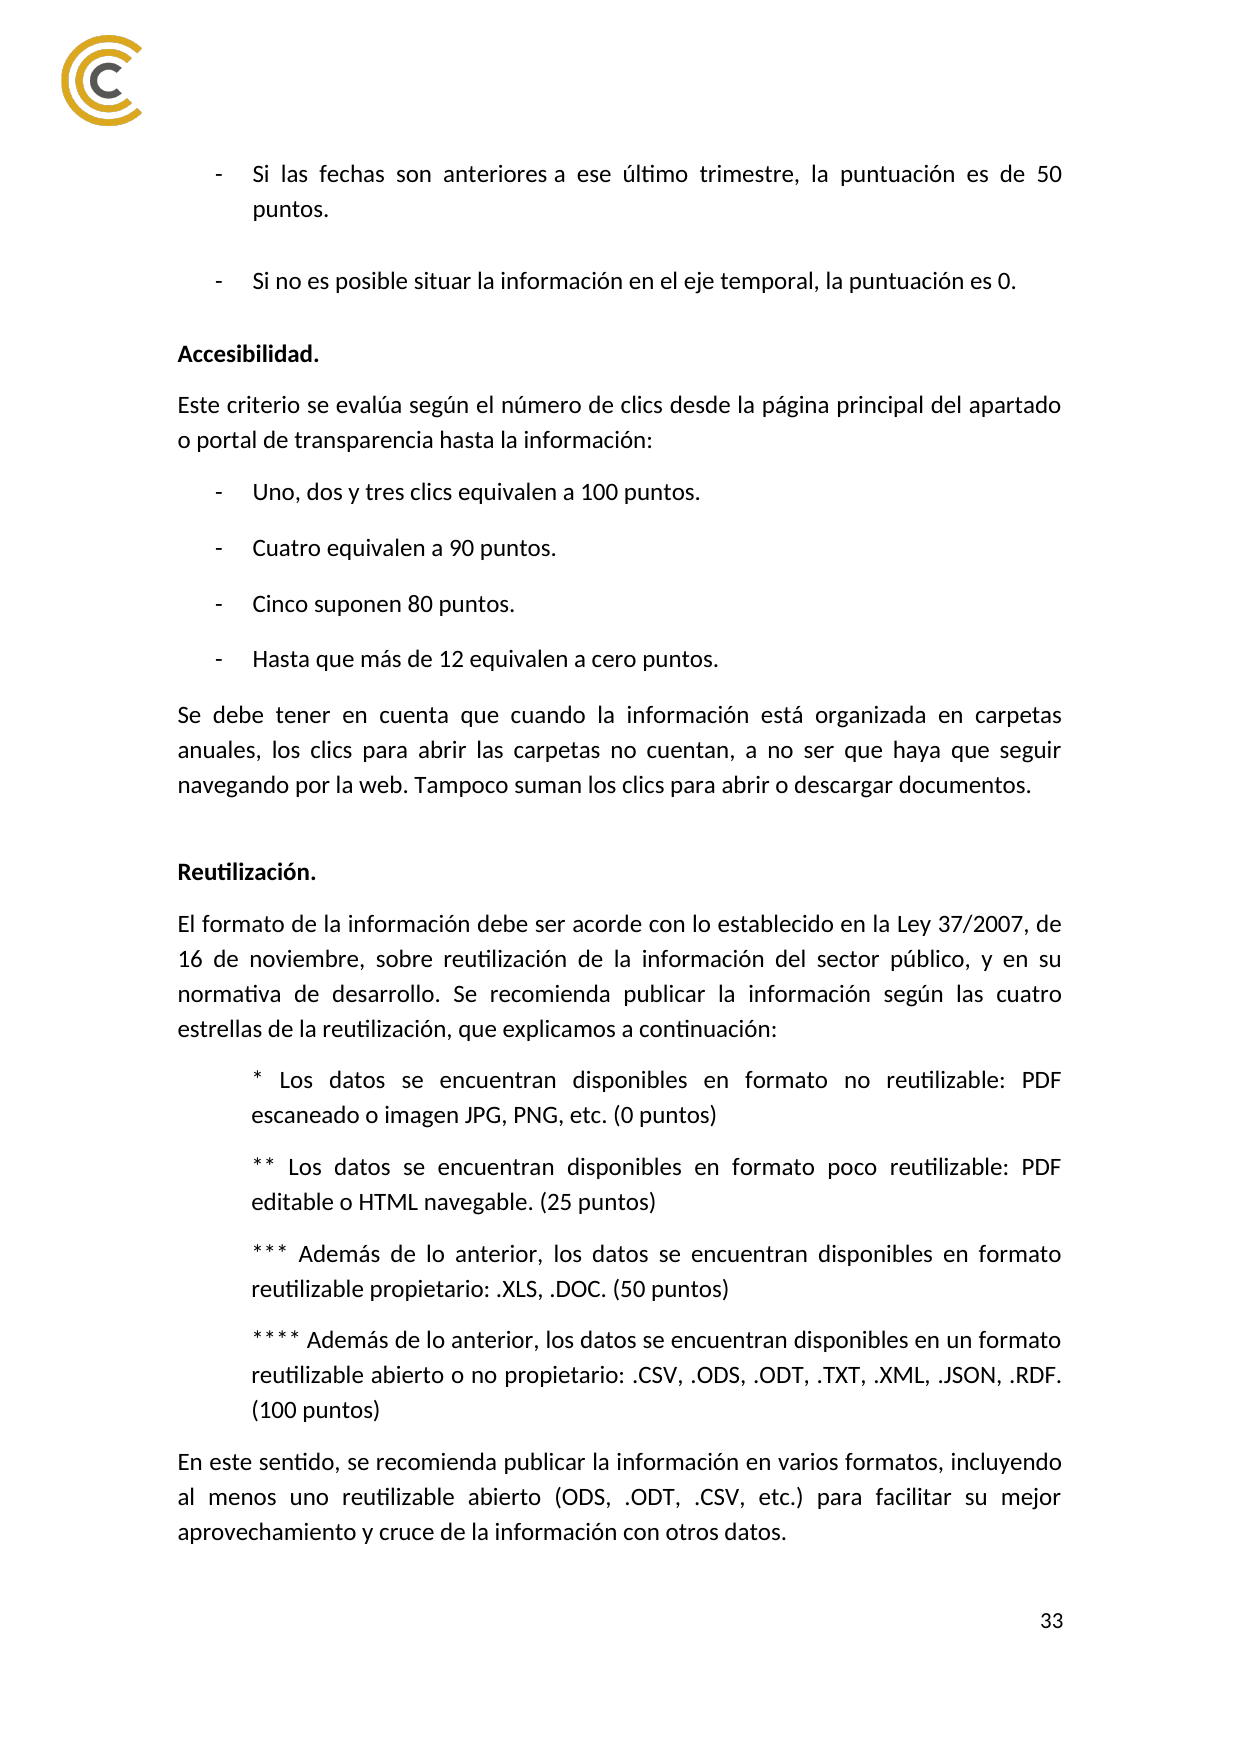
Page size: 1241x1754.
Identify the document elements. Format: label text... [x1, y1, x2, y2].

list Si las fechas son anteriores a ese último trimestre, la puntuación es de 50 puntos. [215, 158, 1063, 223]
text ** Los datos se encuentran disponibles en formato poco reutilizable: PDF editable o HTML navegable. (25 puntos) [251, 1151, 1063, 1217]
text **** Además de lo anterior, los datos se encuentran disponibles en un formato reutilizable abierto o no propietario: .CSV, .ODS, .ODT, .TXT, .XML, .JSON, .RDF. (100 puntos) [251, 1324, 1063, 1425]
list Hasta que más de 12 equivalen a cero puntos. [215, 644, 1063, 674]
list Uno, dos y tres clics equivalen a 100 puntos. [215, 476, 1063, 507]
list Si no es posible situar la información en el eje temporal, la puntuación es 0. [215, 265, 1063, 296]
text Accesibilidad. [177, 338, 1063, 368]
text *** Además de lo anterior, los datos se encuentran disponibles en formato reutilizable propietario: .XLS, .DOC. (50 puntos) [251, 1238, 1063, 1303]
text En este sentido, se recomienda publicar la información en varios formatos, incluyendo al menos uno reutilizable abierto (ODS, .ODT, .CSV, etc.) para facilitar su mejor aprovechamiento y cruce de la información con otros datos. [177, 1446, 1063, 1547]
list Cinco suponen 80 puntos. [215, 588, 1063, 618]
list Cuatro equivalen a 90 puntos. [215, 532, 1063, 562]
text * Los datos se encuentran disponibles en formato no reutilizable: PDF escaneado o imagen JPG, PNG, etc. (0 puntos) [251, 1064, 1063, 1130]
text Reutilización. [177, 856, 1063, 887]
text Se debe tener en cuenta que cuando la información está organizada en carpetas anuales, los clics para abrir las carpetas no cuentan, a no ser que haya que seguir navegando por la web. Tampoco suman los clics para abrir o descargar documentos. [177, 699, 1063, 800]
text El formato de la información debe ser acorde con lo establecido en la Ley 37/2007, de 16 de noviembre, sobre reutilización de la información del sector público, y en su normativa de desarrollo. Se recomienda publicar la información según las cuatro estrellas de la reutilización, que explicamos a continuación: [177, 908, 1063, 1043]
text Este criterio se evalúa según el número de clics desde la página principal del apartado o portal de transparencia hasta la información: [177, 389, 1063, 455]
